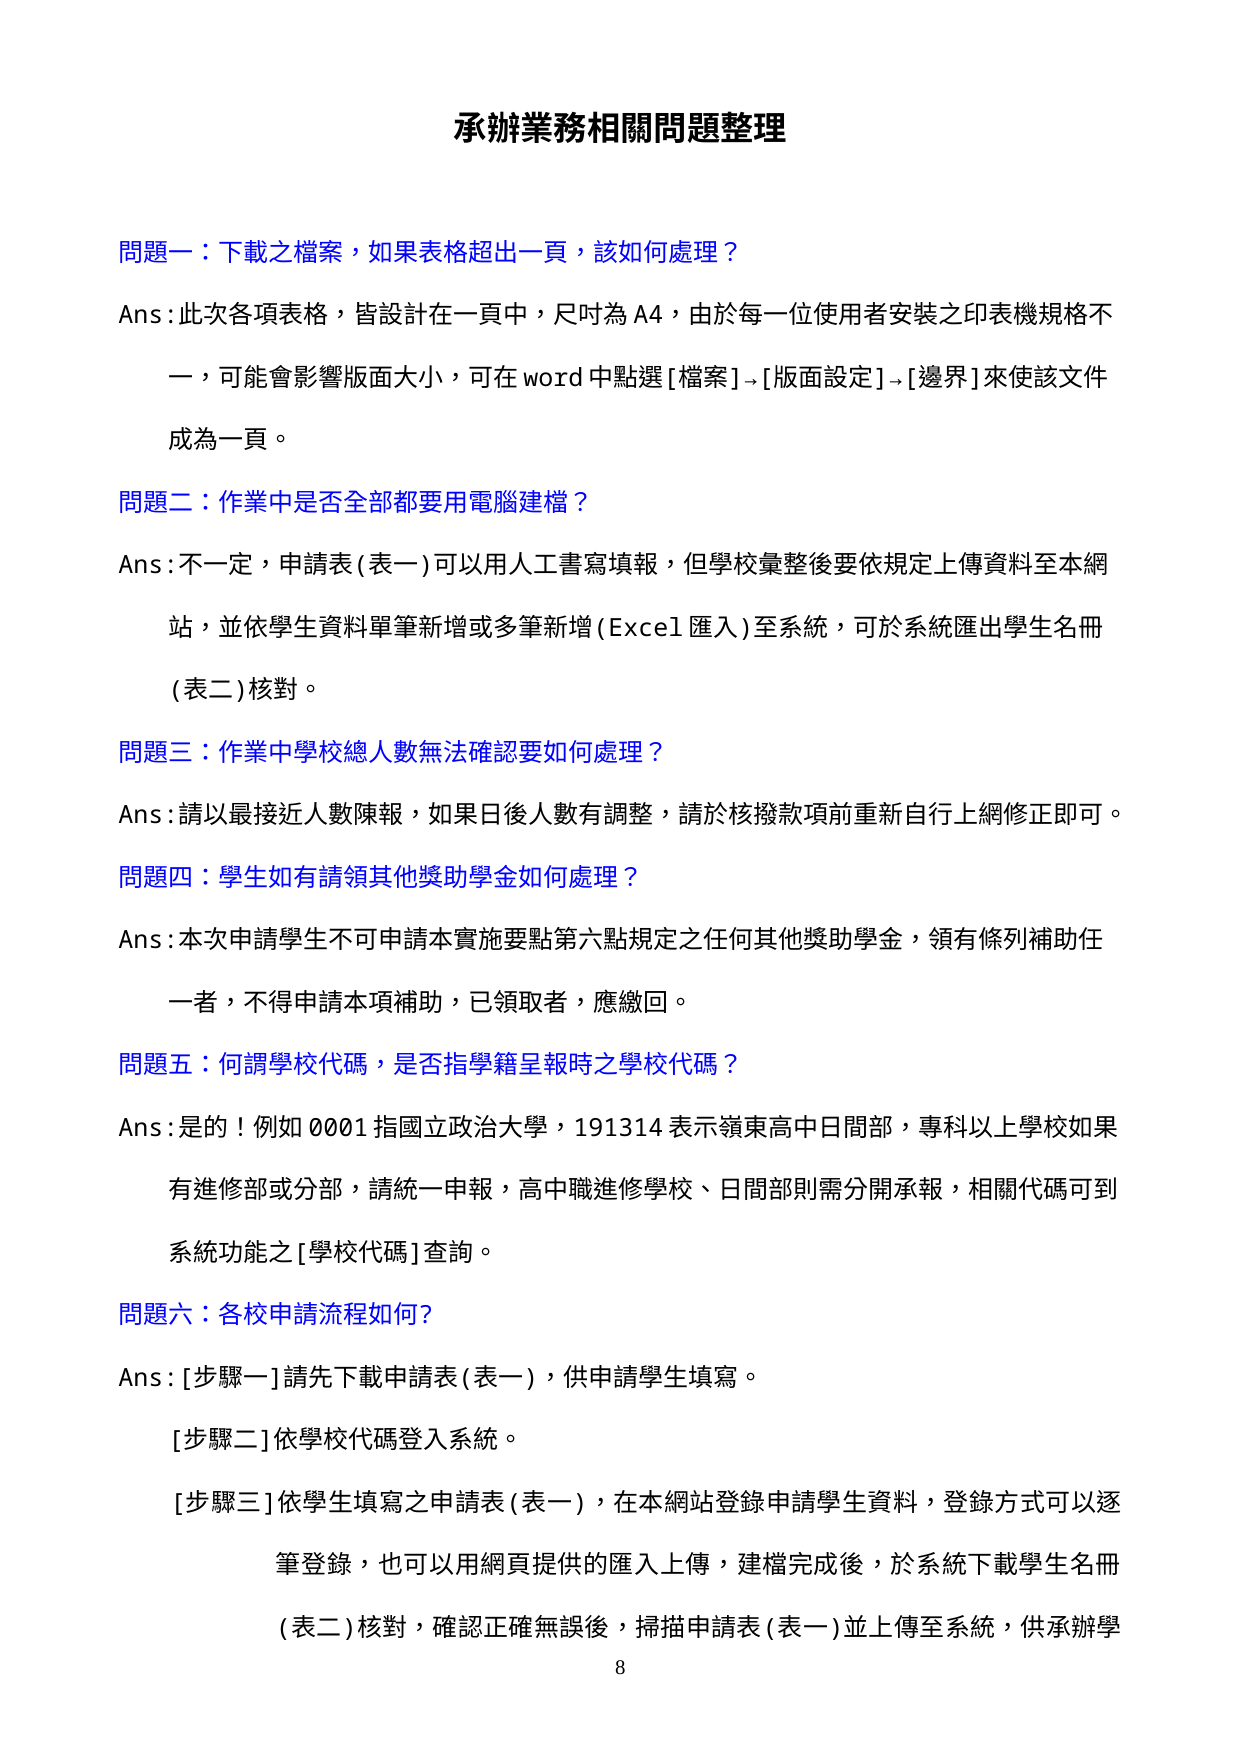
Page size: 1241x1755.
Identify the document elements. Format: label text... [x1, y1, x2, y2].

text 問題四：學生如有請領其他獎助學金如何處理？ [118, 834, 1122, 896]
text 問題二：作業中是否全部都要用電腦建檔？ [118, 459, 1122, 521]
text Ans:[步驟一]請先下載申請表(表一)，供申請學生填寫。 [118, 1334, 1122, 1396]
text 承辦業務相關問題整理 [118, 84, 1122, 146]
text Ans:此次各項表格，皆設計在一頁中，尺吋為A4，由於每一位使用者安裝之印表機規格不一，可能會影響版面大小，可在word中點選[檔案]→[版面設定]→[邊界]來使該文件成為一頁。 [118, 271, 1122, 459]
text 問題五：何謂學校代碼，是否指學籍呈報時之學校代碼？ [118, 1021, 1122, 1084]
text Ans:本次申請學生不可申請本實施要點第六點規定之任何其他獎助學金，領有條列補助任一者，不得申請本項補助，已領取者，應繳回。 [118, 896, 1122, 1021]
text 問題三：作業中學校總人數無法確認要如何處理？ [118, 709, 1122, 771]
text [步驟二]依學校代碼登入系統。 [168, 1396, 1122, 1459]
text [步驟三]依學生填寫之申請表(表一)，在本網站登錄申請學生資料，登錄方式可以逐筆登錄，也可以用網頁提供的匯入上傳，建檔完成後，於系統下載學生名冊(表二)核對，確認正確無誤後，掃描申請表(表一)並上傳至系統，供承辦學 [170, 1459, 1122, 1646]
text Ans:是的！例如0001指國立政治大學，191314表示嶺東高中日間部，專科以上學校如果有進修部或分部，請統一申報，高中職進修學校、日間部則需分開承報，相關代碼可到系統功能之[學校代碼]查詢。 [118, 1084, 1122, 1271]
text Ans:請以最接近人數陳報，如果日後人數有調整，請於核撥款項前重新自行上網修正即可。 [118, 771, 1122, 834]
text 問題一：下載之檔案，如果表格超出一頁，該如何處理？ [118, 209, 1122, 271]
text Ans:不一定，申請表(表一)可以用人工書寫填報，但學校彙整後要依規定上傳資料至本網站，並依學生資料單筆新增或多筆新增(Excel匯入)至系統，可於系統匯出學生名冊(表二)核對。 [118, 521, 1122, 709]
text 問題六：各校申請流程如何? [118, 1271, 1122, 1334]
